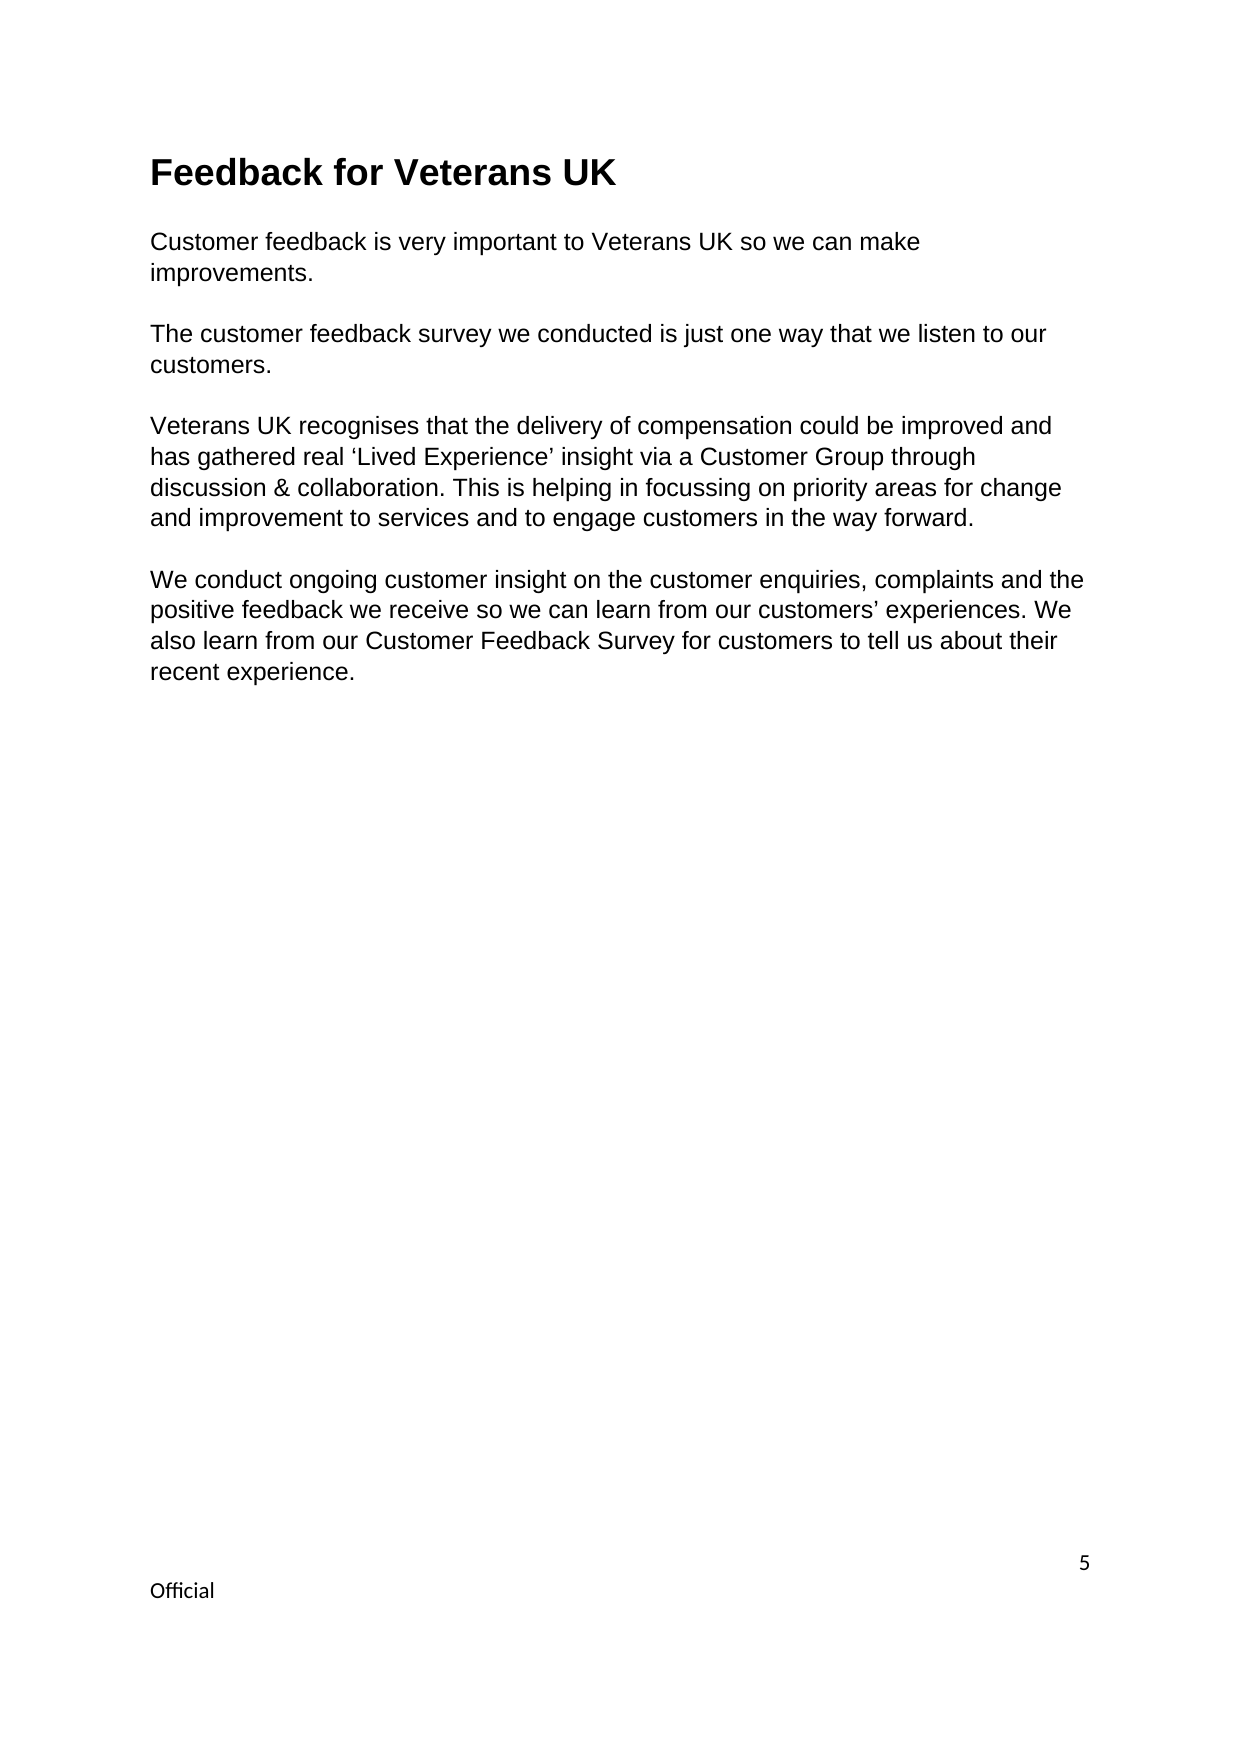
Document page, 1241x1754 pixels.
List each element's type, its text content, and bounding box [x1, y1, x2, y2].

text Veterans UK recognises that the delivery of compensation could be improved and has gathered real ‘Lived Experience’ insight via a Customer Group through discussion & collaboration. This is helping in focussing on priority areas for change and improvement to services and to engage customers in the way forward. [150, 411, 1090, 532]
text The customer feedback survey we conducted is just one way that we listen to our customers. [150, 319, 1090, 378]
text We conduct ongoing customer insight on the customer enquiries, complaints and the positive feedback we receive so we can learn from our customers’ experiences. We also learn from our Customer Feedback Survey for customers to tell us about their recent experience. [150, 565, 1090, 686]
text Customer feedback is very important to Veterans UK so we can make improvements. [150, 227, 1090, 286]
text Feedback for Veterans UK [150, 150, 1090, 193]
